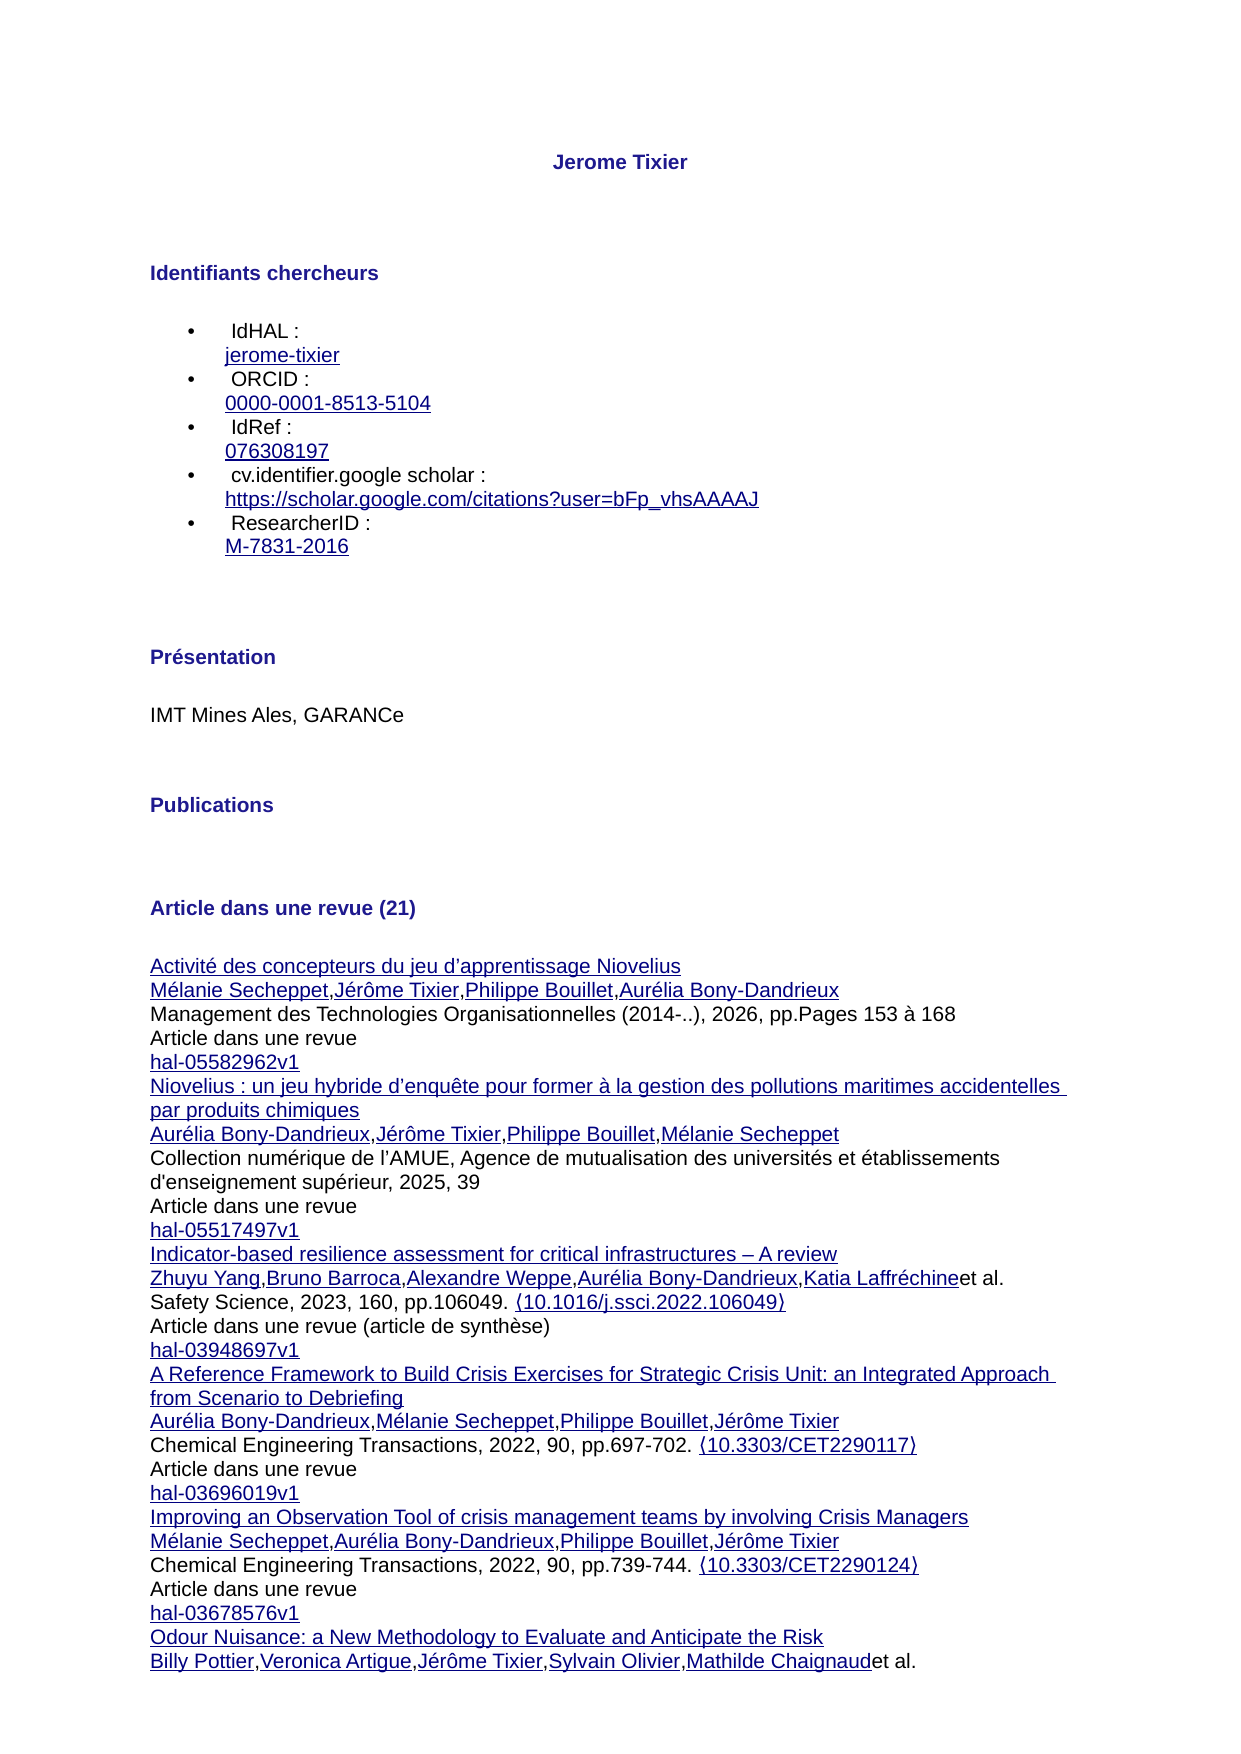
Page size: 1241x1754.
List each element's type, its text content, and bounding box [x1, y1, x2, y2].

list 076308197 [187, 438, 1090, 462]
table_header Activité des concepteurs du jeu d’apprentissage Niovelius Mélanie Secheppet,Jérôme Tixier,Philippe Bouillet,Aurélia Bony-Dandrieux Management des Technologies Organisationnelles (2014-..), 2026, pp.Pages 153 à 168 Article dans une revue hal-05582962v1 [150, 954, 1090, 1074]
list IdRef : [187, 414, 1090, 438]
list https://scholar.google.com/citations?user=bFp_vhsAAAAJ [187, 486, 1090, 510]
list IdHAL : [187, 319, 1090, 343]
subtitle Article dans une revue (21) [150, 896, 1090, 920]
subtitle Publications [150, 793, 1090, 817]
text IMT Mines Ales, GARANCe [150, 703, 1090, 727]
table_cell Niovelius : un jeu hybride d’enquête pour former à la gestion des pollutions maritimes accidentelles par produits chimiques Aurélia Bony-Dandrieux,Jérôme Tixier,Philippe Bouillet,Mélanie Secheppet Collection numérique de l’AMUE, Agence de mutualisation des universités et établissements d'enseignement supérieur, 2025, 39 Article dans une revue hal-05517497v1 [150, 1074, 1090, 1242]
list ORCID : [187, 367, 1090, 391]
list cv.identifier.google scholar : [187, 462, 1090, 486]
table_cell Improving an Observation Tool of crisis management teams by involving Crisis Managers Mélanie Secheppet,Aurélia Bony-Dandrieux,Philippe Bouillet,Jérôme Tixier Chemical Engineering Transactions, 2022, 90, pp.739-744. ⟨10.3303/CET2290124⟩ Article dans une revue hal-03678576v1 [150, 1505, 1090, 1625]
list jerome-tixier [187, 343, 1090, 367]
subtitle Jerome Tixier [150, 150, 1090, 174]
subtitle Identifiants chercheurs [150, 260, 1090, 284]
list 0000-0001-8513-5104 [187, 391, 1090, 414]
list M-7831-2016 [187, 534, 1090, 558]
list ResearcherID : [187, 510, 1090, 534]
table_cell Indicator-based resilience assessment for critical infrastructures – A review Zhuyu Yang,Bruno Barroca,Alexandre Weppe,Aurélia Bony-Dandrieux,Katia Laffréchineet al. Safety Science, 2023, 160, pp.106049. ⟨10.1016/j.ssci.2022.106049⟩ Article dans une revue (article de synthèse) hal-03948697v1 [150, 1242, 1090, 1361]
table_cell A Reference Framework to Build Crisis Exercises for Strategic Crisis Unit: an Integrated Approach from Scenario to Debriefing Aurélia Bony-Dandrieux,Mélanie Secheppet,Philippe Bouillet,Jérôme Tixier Chemical Engineering Transactions, 2022, 90, pp.697-702. ⟨10.3303/CET2290117⟩ Article dans une revue hal-03696019v1 [150, 1361, 1090, 1505]
subtitle Présentation [150, 645, 1090, 669]
table_cell Odour Nuisance: a New Methodology to Evaluate and Anticipate the Risk Billy Pottier,Veronica Artigue,Jérôme Tixier,Sylvain Olivier,Mathilde Chaignaudet al. [150, 1625, 1090, 1673]
